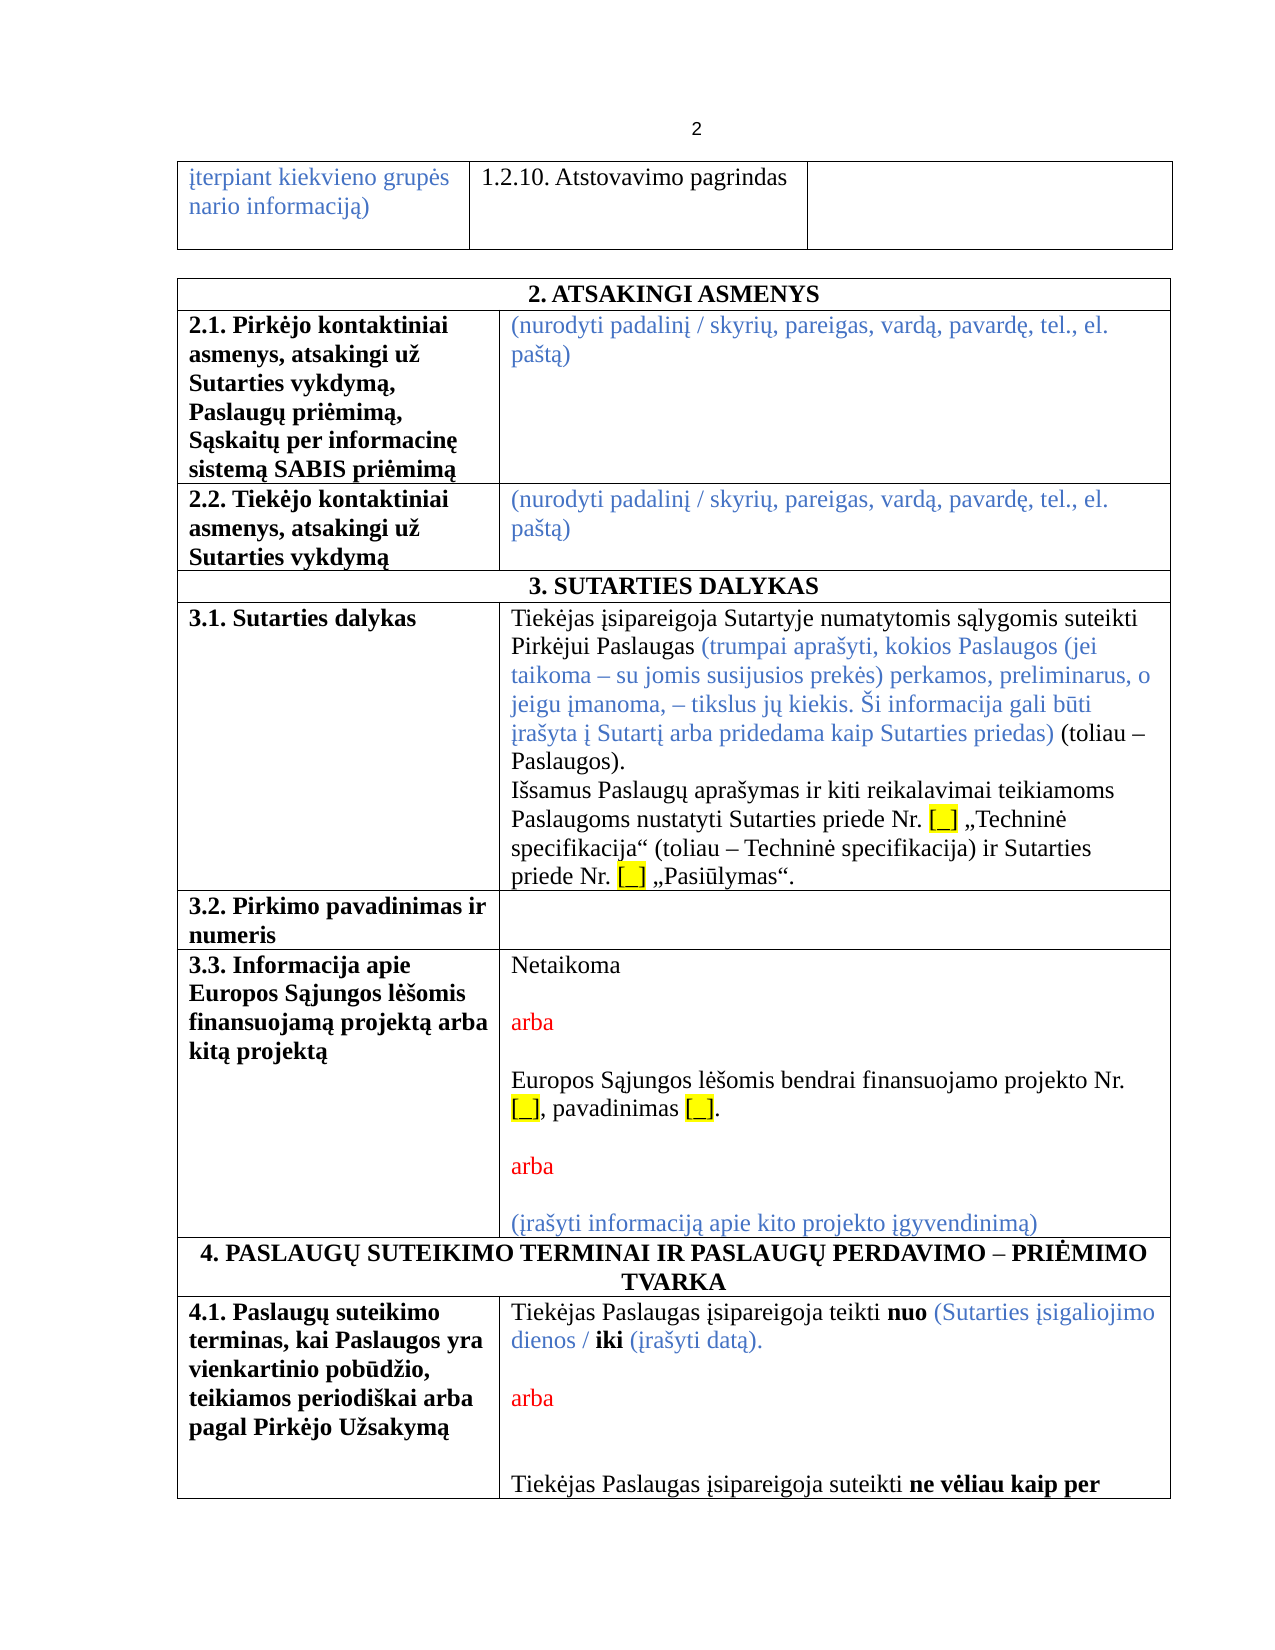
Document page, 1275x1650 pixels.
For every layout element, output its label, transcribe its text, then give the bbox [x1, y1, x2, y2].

table_header 2. ATSAKINGI ASMENYS [178, 279, 1170, 309]
table_cell 2.1. Pirkėjo kontaktiniai asmenys, atsakingi už Sutarties vykdymą, Paslaugų priėmimą, Sąskaitų per informacinę sistemą SABIS priėmimą [178, 311, 499, 483]
table_cell Netaikoma arba Europos Sąjungos lėšomis bendrai finansuojamo projekto Nr. [_], pavadinimas [_]. arba (įrašyti informaciją apie kito projekto įgyvendinimą) [500, 950, 1170, 1237]
table_cell 1.2.10. Atstovavimo pagrindas [470, 162, 807, 248]
table_cell 3.3. Informacija apie Europos Sąjungos lėšomis finansuojamą projektą arba kitą projektą [178, 950, 499, 1237]
table_cell Tiekėjas įsipareigoja Sutartyje numatytomis sąlygomis suteikti Pirkėjui Paslaugas (trumpai aprašyti, kokios Paslaugos (jei taikoma – su jomis susijusios prekės) perkamos, preliminarus, o jeigu įmanoma, – tikslus jų kiekis. Ši informacija gali būti įrašyta į Sutartį arba pridedama kaip Sutarties priedas) (toliau – Paslaugos). Išsamus Paslaugų aprašymas ir kiti reikalavimai teikiamoms Paslaugoms nustatyti Sutarties priede Nr. [_] „Techninė specifikacija“ (toliau – Techninė specifikacija) ir Sutarties priede Nr. [_] „Pasiūlymas“. [500, 603, 1170, 890]
table_cell 3.1. Sutarties dalykas [178, 603, 499, 890]
table_cell 3. SUTARTIES DALYKAS [178, 571, 1170, 602]
table_cell (nurodyti padalinį / skyrių, pareigas, vardą, pavardę, tel., el. paštą) [500, 484, 1170, 570]
table_cell įterpiant kiekvieno grupės nario informaciją) [178, 162, 469, 248]
table_cell (nurodyti padalinį / skyrių, pareigas, vardą, pavardę, tel., el. paštą) [500, 311, 1170, 483]
table_cell 3.2. Pirkimo pavadinimas ir numeris [178, 891, 499, 949]
table_cell 4. PASLAUGŲ SUTEIKIMO TERMINAI IR PASLAUGŲ PERDAVIMO – PRIĖMIMO TVARKA [178, 1238, 1170, 1296]
table_cell [808, 162, 1172, 248]
table_cell Tiekėjas Paslaugas įsipareigoja teikti nuo (Sutarties įsigaliojimo dienos / iki (įrašyti datą). arba Tiekėjas Paslaugas įsipareigoja suteikti ne vėliau kaip per [500, 1297, 1170, 1498]
table_cell [500, 891, 1170, 949]
table_cell 4.1. Paslaugų suteikimo terminas, kai Paslaugos yra vienkartinio pobūdžio, teikiamos periodiškai arba pagal Pirkėjo Užsakymą [178, 1297, 499, 1498]
table_cell 2.2. Tiekėjo kontaktiniai asmenys, atsakingi už Sutarties vykdymą [178, 484, 499, 570]
